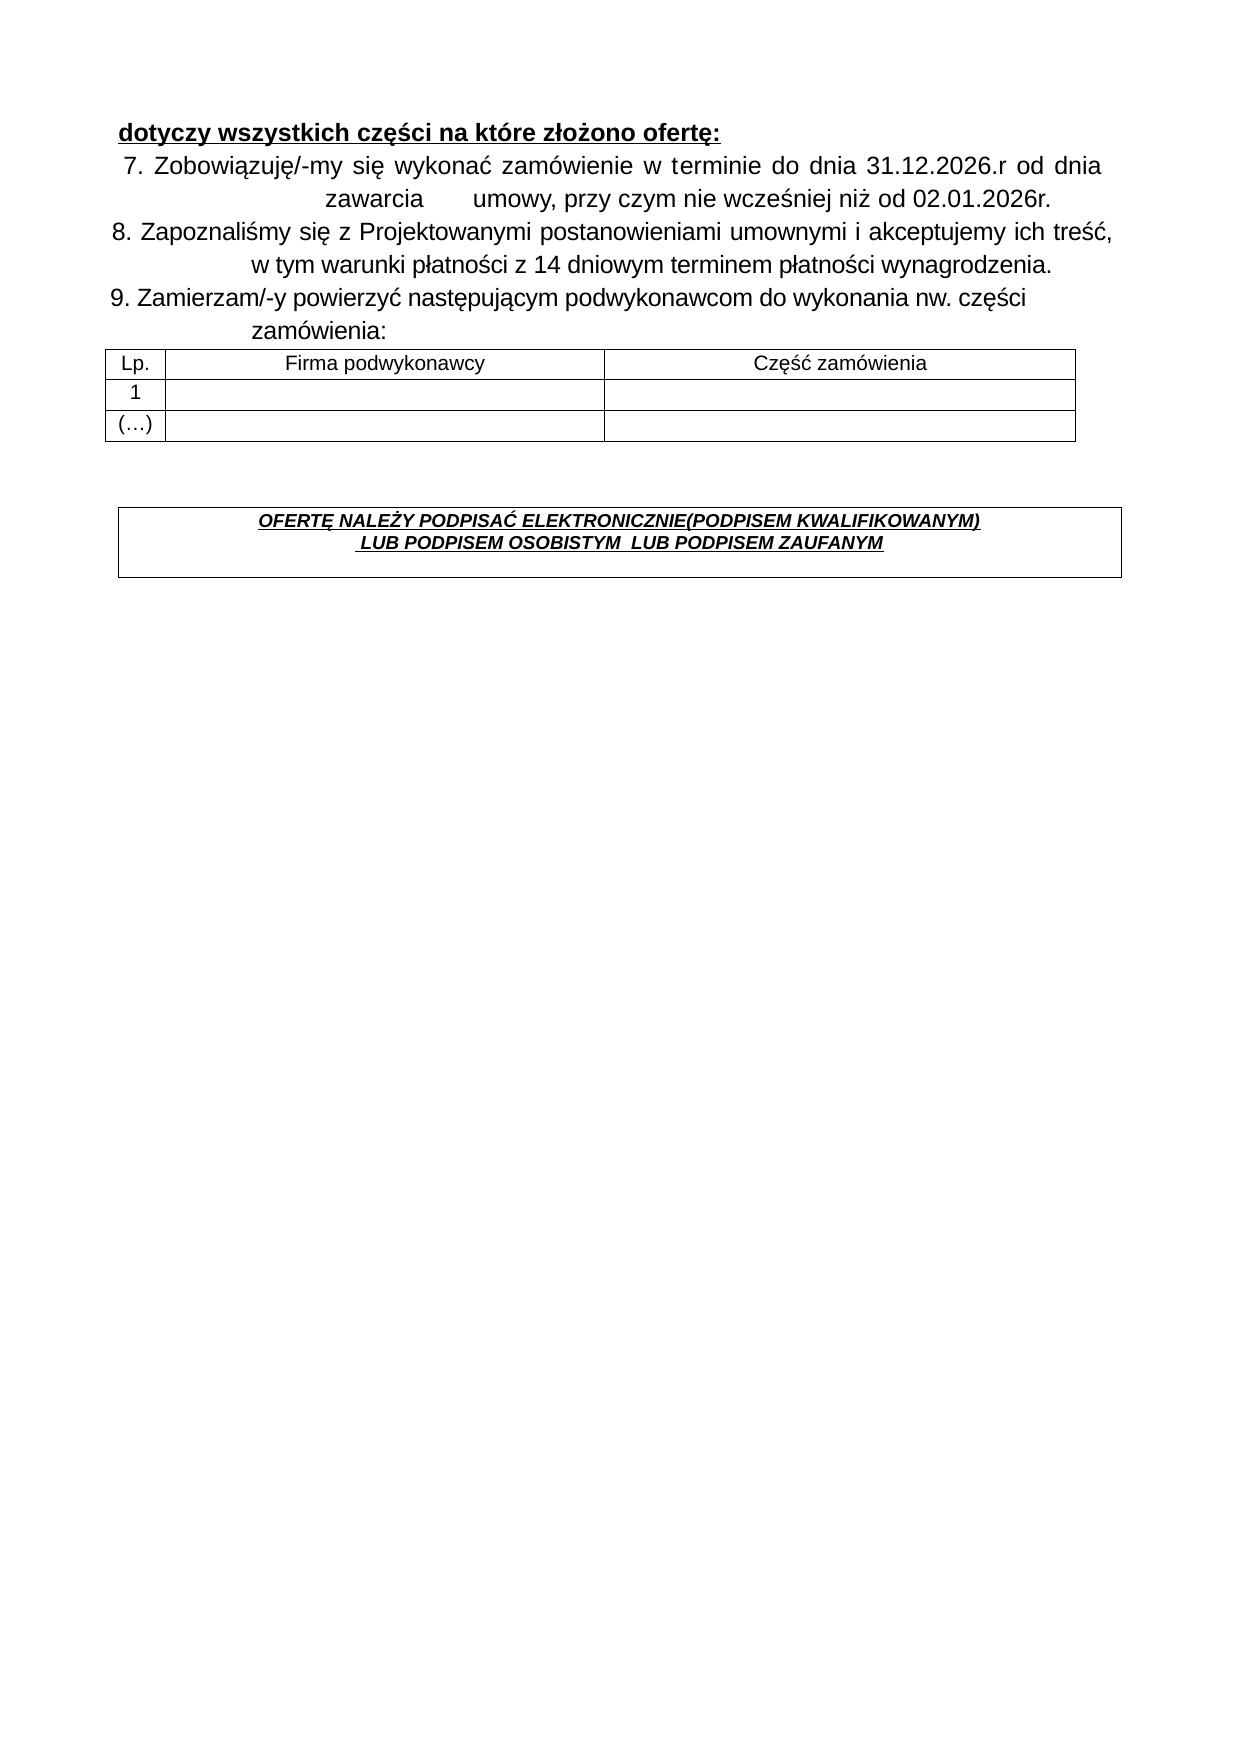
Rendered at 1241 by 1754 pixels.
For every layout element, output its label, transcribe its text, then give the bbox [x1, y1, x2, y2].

table_cell [605, 411, 1075, 441]
text 7. Zobowiązuję/-my się wykonać zamówienie w terminie do dnia 31.12.2026.r od dnia zawarcia umowy, przy czym nie wcześniej niż od 02.01.2026r. [103, 151, 1122, 213]
text OFERTĘ NALEŻY PODPISAĆ ELEKTRONICZNIE(PODPISEM KWALIFIKOWANYM) LUB PODPISEM OSOBISTYM LUB PODPISEM ZAUFANYM [119, 508, 1121, 553]
table_cell (…) [106, 411, 165, 441]
table_cell 1 [106, 380, 165, 410]
table_header Lp. [106, 350, 165, 379]
table_cell [166, 411, 604, 441]
table_cell [605, 380, 1075, 410]
table_cell [166, 380, 604, 410]
table_header Część zamówienia [605, 350, 1075, 379]
table_header Firma podwykonawcy [166, 350, 604, 379]
text dotyczy wszystkich części na które złożono ofertę: [118, 118, 1122, 147]
text 9. Zamierzam/-y powierzyć następującym podwykonawcom do wykonania nw. części zamówienia: [103, 283, 1122, 345]
text 8. Zapoznaliśmy się z Projektowanymi postanowieniami umownymi i akceptujemy ich treść, w tym warunki płatności z 14 dniowym terminem płatności wynagrodzenia. [103, 217, 1122, 279]
